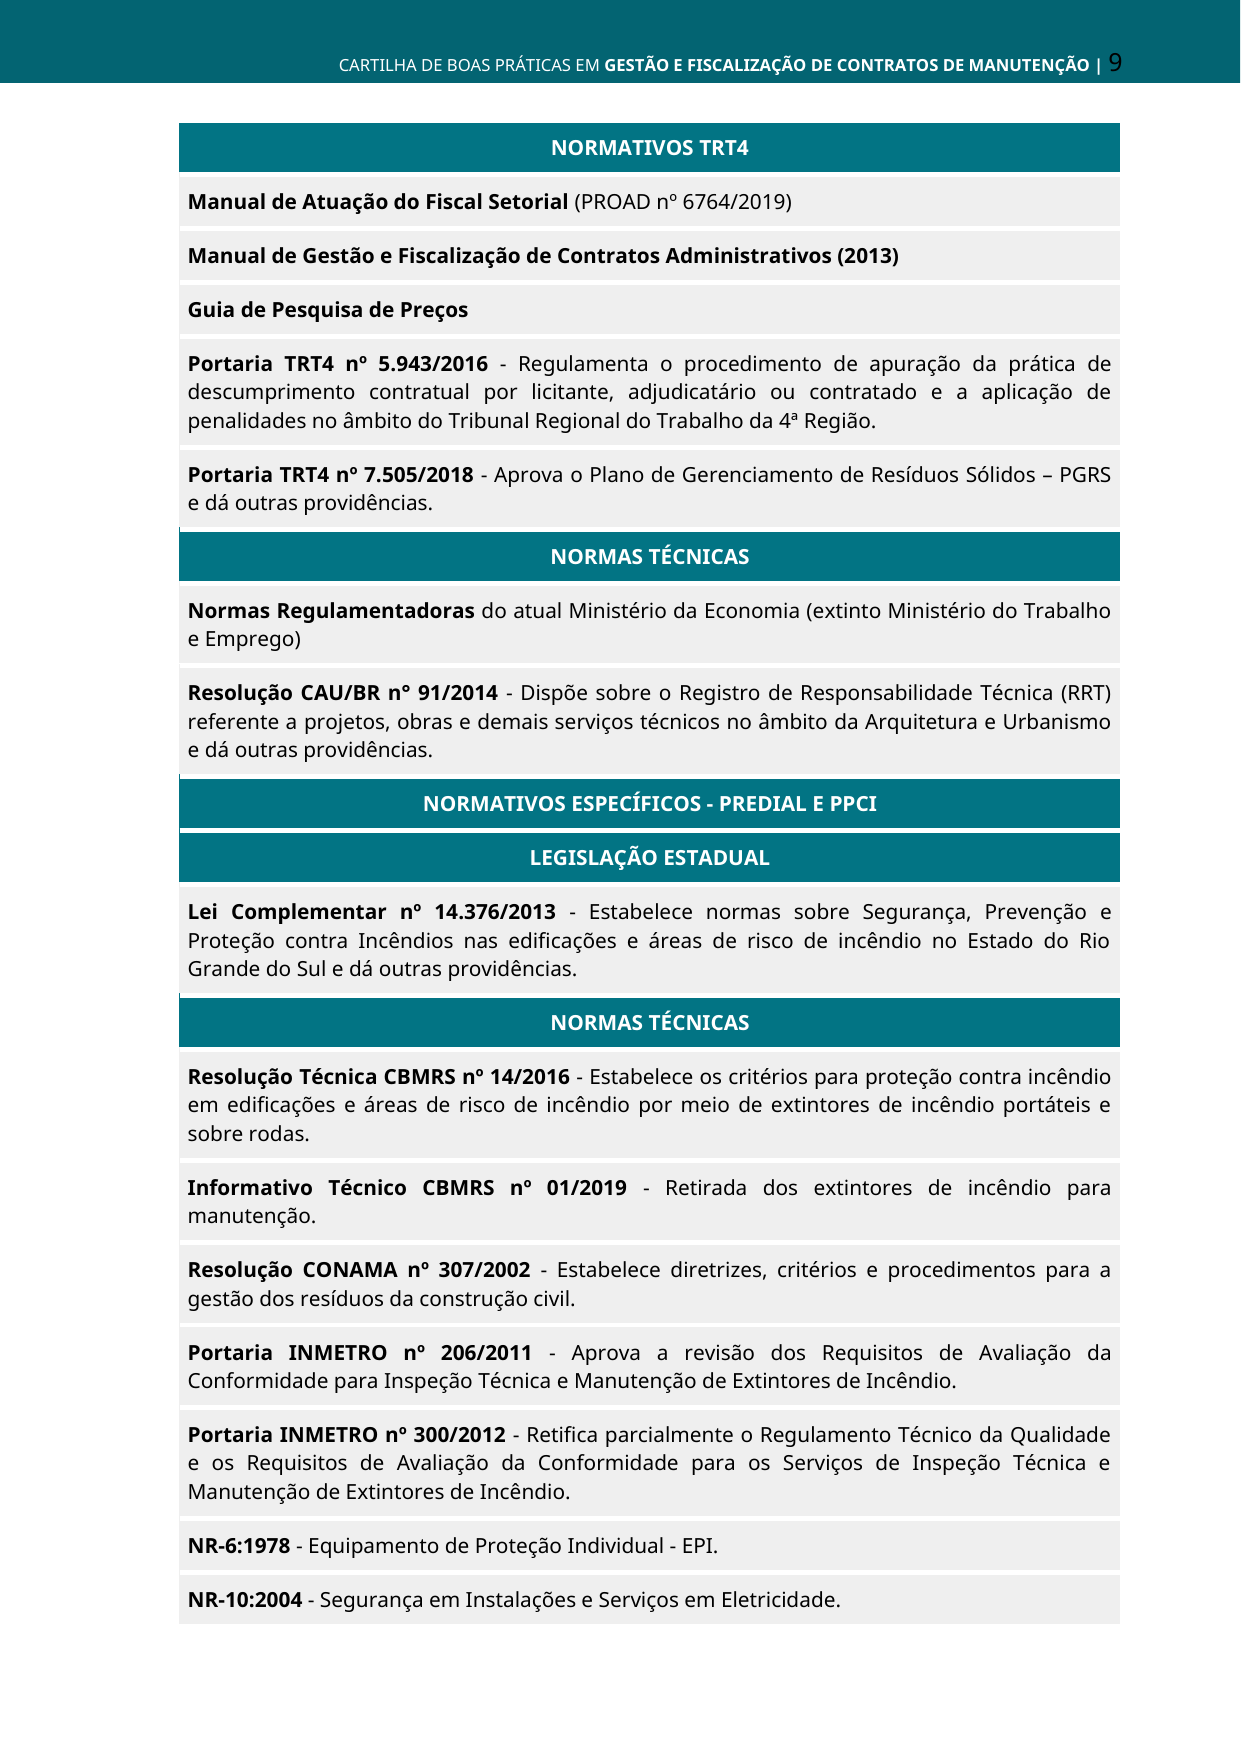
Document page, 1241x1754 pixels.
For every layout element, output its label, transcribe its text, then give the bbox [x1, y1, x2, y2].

table_cell Portaria INMETRO nº 300/2012 - Retifica parcialmente o Regulamento Técnico da Qualidade e os Requisitos de Avaliação da Conformidade para os Serviços de Inspeção Técnica e Manutenção de Extintores de Incêndio. [179, 1406, 1120, 1516]
table_cell Manual de Gestão e Fiscalização de Contratos Administrativos (2013) [179, 227, 1120, 280]
table_cell NORMATIVOS TRT4 [179, 123, 1120, 172]
table_cell Resolução CONAMA nº 307/2002 - Estabelece diretrizes, critérios e procedimentos para a gestão dos resíduos da construção civil. [179, 1241, 1120, 1323]
table_cell NORMATIVOS ESPECÍFICOS - PREDIAL E PPCI [179, 775, 1120, 828]
table_cell Normas Regulamentadoras do atual Ministério da Economia (extinto Ministério do Trabalho e Emprego) [179, 582, 1120, 663]
table_cell Informativo Técnico CBMRS nº 01/2019 - Retirada dos extintores de incêndio para manutenção. [179, 1159, 1120, 1240]
table_cell NORMAS TÉCNICAS [179, 528, 1120, 581]
table_cell Resolução CAU/BR n° 91/2014 - Dispõe sobre o Registro de Responsabilidade Técnica (RRT) referente a projetos, obras e demais serviços técnicos no âmbito da Arquitetura e Urbanismo e dá outras providências. [179, 665, 1120, 774]
table_cell Portaria INMETRO nº 206/2011 - Aprova a revisão dos Requisitos de Avaliação da Conformidade para Inspeção Técnica e Manutenção de Extintores de Incêndio. [179, 1324, 1120, 1405]
table_cell Portaria TRT4 nº 7.505/2018 - Aprova o Plano de Gerenciamento de Resíduos Sólidos – PGRS e dá outras providências. [179, 446, 1120, 527]
table_cell Resolução Técnica CBMRS nº 14/2016 - Estabelece os critérios para proteção contra incêndio em edificações e áreas de risco de incêndio por meio de extintores de incêndio portáteis e sobre rodas. [179, 1048, 1120, 1158]
table_cell NORMAS TÉCNICAS [179, 994, 1120, 1047]
table_cell NR-6:1978 - Equipamento de Proteção Individual - EPI. [179, 1517, 1120, 1570]
table_cell NR-10:2004 - Segurança em Instalações e Serviços em Eletricidade. [179, 1571, 1120, 1624]
table_cell Lei Complementar nº 14.376/2013 - Estabelece normas sobre Segurança, Prevenção e Proteção contra Incêndios nas edificações e áreas de risco de incêndio no Estado do Rio Grande do Sul e dá outras providências. [179, 883, 1120, 993]
table_cell Manual de Atuação do Fiscal Setorial (PROAD nº 6764/2019) [179, 173, 1120, 226]
table_cell LEGISLAÇÃO ESTADUAL [179, 829, 1120, 882]
table_cell Portaria TRT4 nº 5.943/2016 - Regulamenta o procedimento de apuração da prática de descumprimento contratual por licitante, adjudicatário ou contratado e a aplicação de penalidades no âmbito do Tribunal Regional do Trabalho da 4ª Região. [179, 335, 1120, 445]
table_cell Guia de Pesquisa de Preços [179, 281, 1120, 334]
picture [0, 0, 1241, 83]
